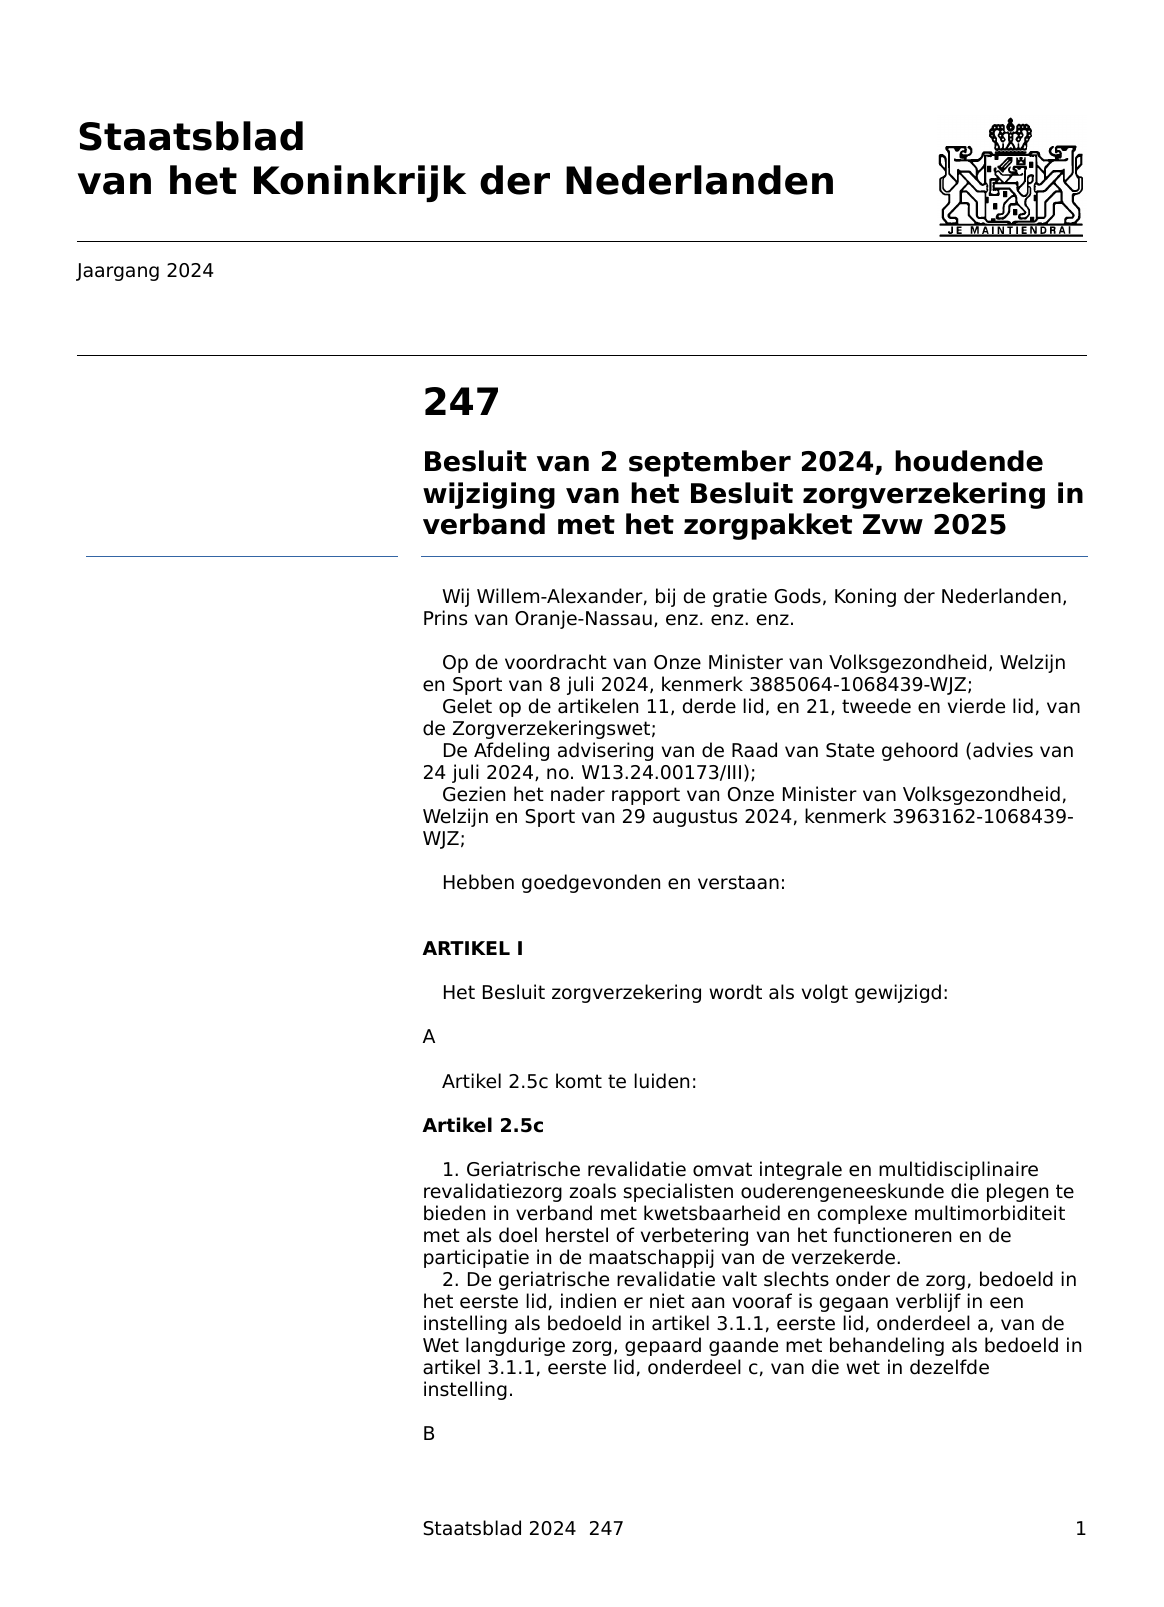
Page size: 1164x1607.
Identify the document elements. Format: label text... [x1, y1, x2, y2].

text B [422, 1423, 1087, 1445]
text 1. Geriatrische revalidatie omvat integrale en multidisciplinaire revalidatiezorg zoals specialisten ouderengeneeskunde die plegen te bieden in verband met kwetsbaarheid en complexe multimorbiditeit met als doel herstel of verbetering van het functioneren en de participatie in de maatschappij van de verzekerde. [422, 1159, 1087, 1269]
subtitle 247 [422, 381, 1087, 424]
text Besluit van 2 september 2024, houdende wijziging van het Besluit zorgverzekering in verband met het zorgpakket Zvw 2025 [422, 447, 1087, 541]
text Gelet op de artikelen 11, derde lid, en 21, tweede en vierde lid, van de Zorgverzekeringswet; [422, 696, 1087, 740]
subtitle ARTIKEL I [422, 938, 1087, 960]
text De Afdeling advisering van de Raad van State gehoord (advies van 24 juli 2024, no. W13.24.00173/III); [422, 740, 1087, 784]
subtitle Artikel 2.5c [422, 1115, 1087, 1137]
text A [422, 1026, 1087, 1048]
text Wij Willem-Alexander, bij de gratie Gods, Koning der Nederlanden, Prins van Oranje-Nassau, enz. enz. enz. [422, 586, 1087, 629]
text Op de voordracht van Onze Minister van Volksgezondheid, Welzijn en Sport van 8 juli 2024, kenmerk 3885064-1068439-WJZ; [422, 652, 1087, 696]
table_header Staatsblad van het Koninkrijk der Nederlanden [77, 100, 886, 241]
picture [936, 115, 1087, 240]
text Gezien het nader rapport van Onze Minister van Volksgezondheid, Welzijn en Sport van 29 augustus 2024, kenmerk 3963162-1068439-WJZ; [422, 784, 1087, 849]
text Hebben goedgevonden en verstaan: [422, 872, 1087, 894]
table_header [886, 100, 1087, 241]
text Artikel 2.5c komt te luiden: [422, 1071, 1087, 1093]
text 2. De geriatrische revalidatie valt slechts onder de zorg, bedoeld in het eerste lid, indien er niet aan vooraf is gegaan verblijf in een instelling als bedoeld in artikel 3.1.1, eerste lid, onderdeel a, van de Wet langdurige zorg, gepaard gaande met behandeling als bedoeld in artikel 3.1.1, eerste lid, onderdeel c, van die wet in dezelfde instelling. [422, 1269, 1087, 1401]
table_cell Jaargang 2024 [77, 242, 1087, 355]
text Het Besluit zorgverzekering wordt als volgt gewijzigd: [422, 982, 1087, 1004]
